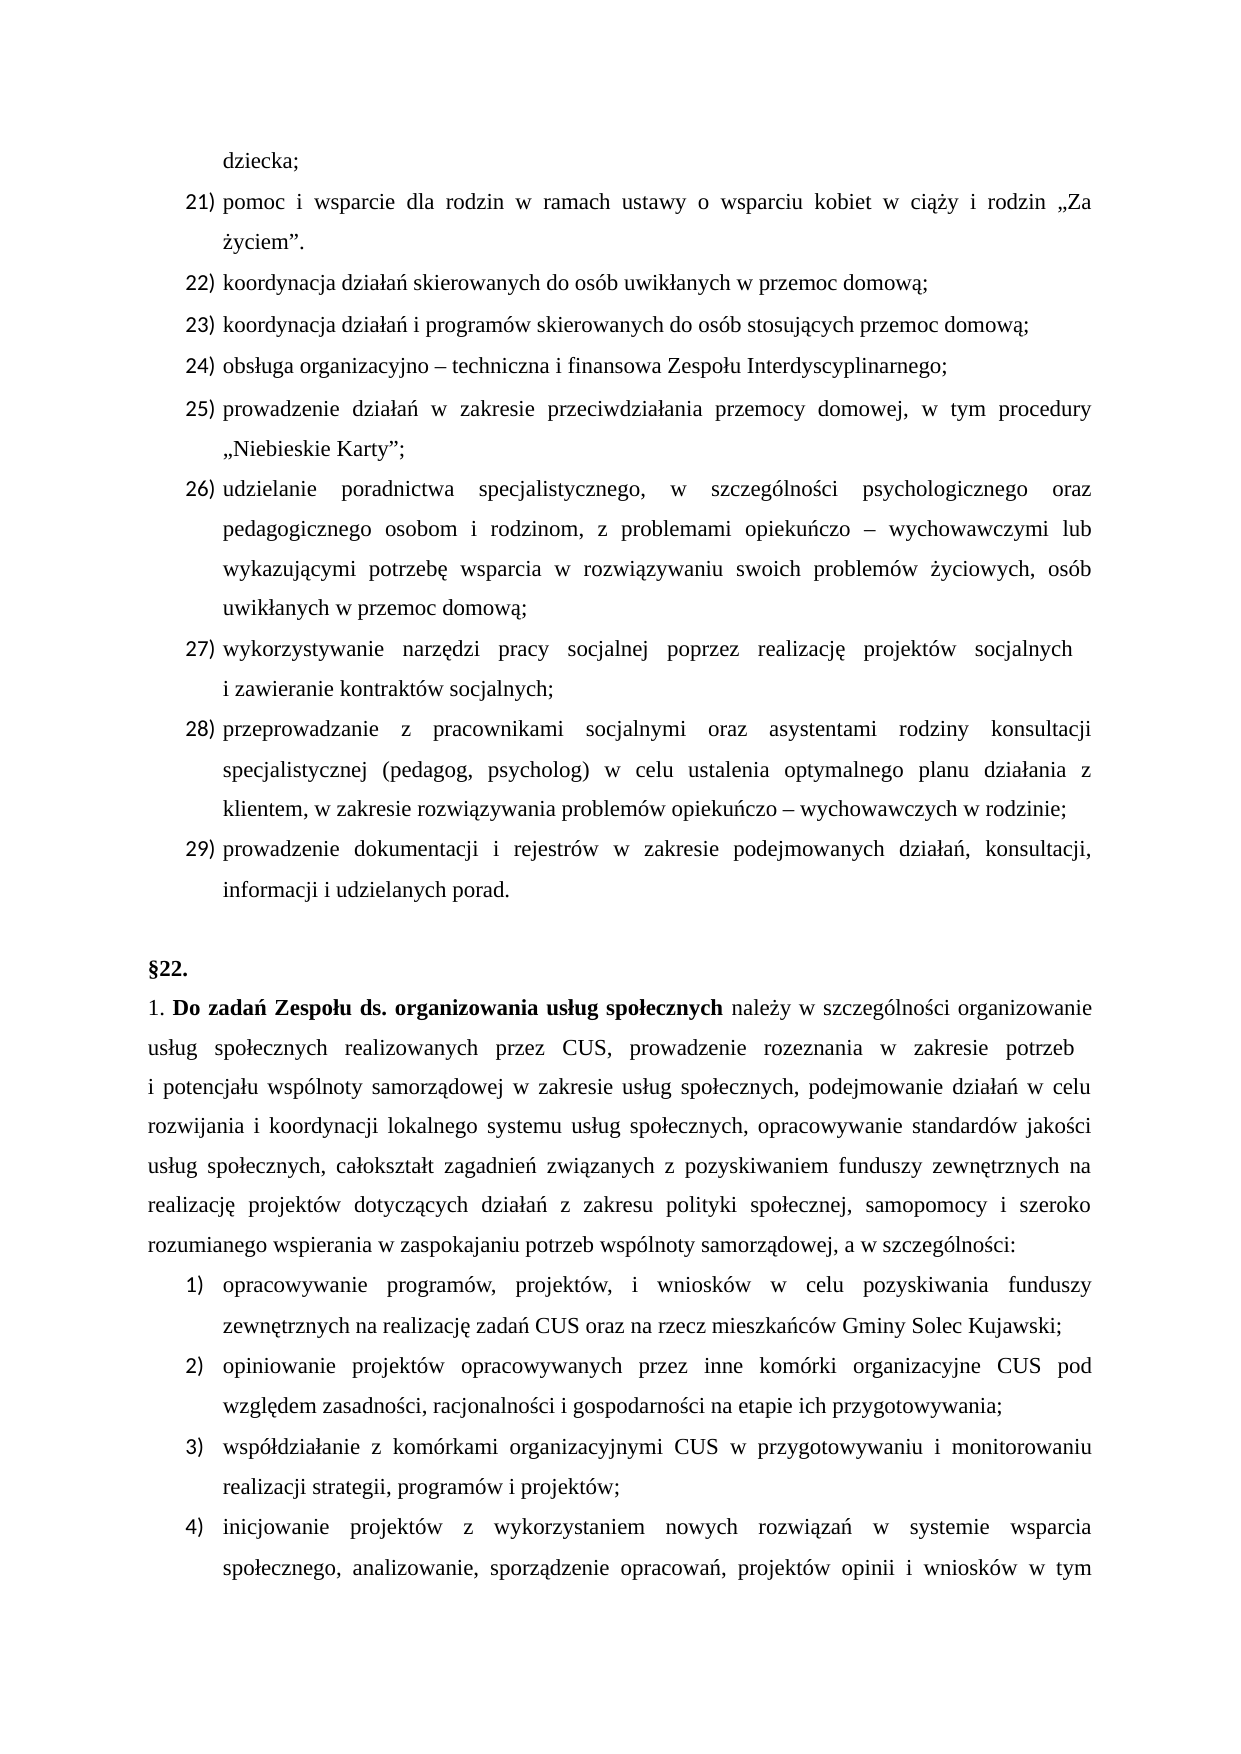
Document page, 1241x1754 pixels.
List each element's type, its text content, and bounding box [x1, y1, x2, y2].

list opracowywanie programów, projektów, i wniosków w celu pozyskiwania funduszy zewnętrznych na realizację zadań CUS oraz na rzecz mieszkańców Gminy Solec Kujawski; [185, 1271, 1093, 1338]
list obsługa organizacyjno – techniczna i finansowa Zespołu Interdyscyplinarnego; [185, 352, 1093, 380]
list udzielanie poradnictwa specjalistycznego, w szczególności psychologicznego oraz pedagogicznego osobom i rodzinom, z problemami opiekuńczo – wychowawczymi lub wykazującymi potrzebę wsparcia w rozwiązywaniu swoich problemów życiowych, osób uwikłanych w przemoc domową; [185, 474, 1093, 621]
list przeprowadzanie z pracownikami socjalnymi oraz asystentami rodziny konsultacji specjalistycznej (pedagog, psycholog) w celu ustalenia optymalnego planu działania z klientem, w zakresie rozwiązywania problemów opiekuńczo – wychowawczych w rodzinie; [185, 714, 1093, 821]
list wykorzystywanie narzędzi pracy socjalnej poprzez realizację projektów socjalnych i zawieranie kontraktów socjalnych; [185, 634, 1093, 701]
list pomoc i wsparcie dla rodzin w ramach ustawy o wsparciu kobiet w ciąży i rodzin „Za życiem”. [185, 187, 1093, 254]
list koordynacja działań i programów skierowanych do osób stosujących przemoc domową; [185, 310, 1093, 338]
text 1. Do zadań Zespołu ds. organizowania usług społecznych należy w szczególności organizowanie usług społecznych realizowanych przez CUS, prowadzenie rozeznania w zakresie potrzeb i potencjału wspólnoty samorządowej w zakresie usług społecznych, podejmowanie działań w celu rozwijania i koordynacji lokalnego systemu usług społecznych, opracowywanie standardów jakości usług społecznych, całokształt zagadnień związanych z pozyskiwaniem funduszy zewnętrznych na realizację projektów dotyczących działań z zakresu polityki społecznej, samopomocy i szeroko rozumianego wspierania w zaspokajaniu potrzeb wspólnoty samorządowej, a w szczególności: [148, 994, 1093, 1257]
list inicjowanie projektów z wykorzystaniem nowych rozwiązań w systemie wsparcia społecznego, analizowanie, sporządzenie opracowań, projektów opinii i wniosków w tym [185, 1512, 1093, 1580]
list prowadzenie dokumentacji i rejestrów w zakresie podejmowanych działań, konsultacji, informacji i udzielanych porad. [185, 834, 1093, 902]
list dziecka; [185, 148, 1093, 174]
list koordynacja działań skierowanych do osób uwikłanych w przemoc domową; [185, 268, 1093, 296]
text §22. [148, 955, 1093, 981]
list opiniowanie projektów opracowywanych przez inne komórki organizacyjne CUS pod względem zasadności, racjonalności i gospodarności na etapie ich przygotowywania; [185, 1351, 1093, 1419]
list prowadzenie działań w zakresie przeciwdziałania przemocy domowej, w tym procedury „Niebieskie Karty”; [185, 394, 1093, 461]
list współdziałanie z komórkami organizacyjnymi CUS w przygotowywaniu i monitorowaniu realizacji strategii, programów i projektów; [185, 1432, 1093, 1499]
